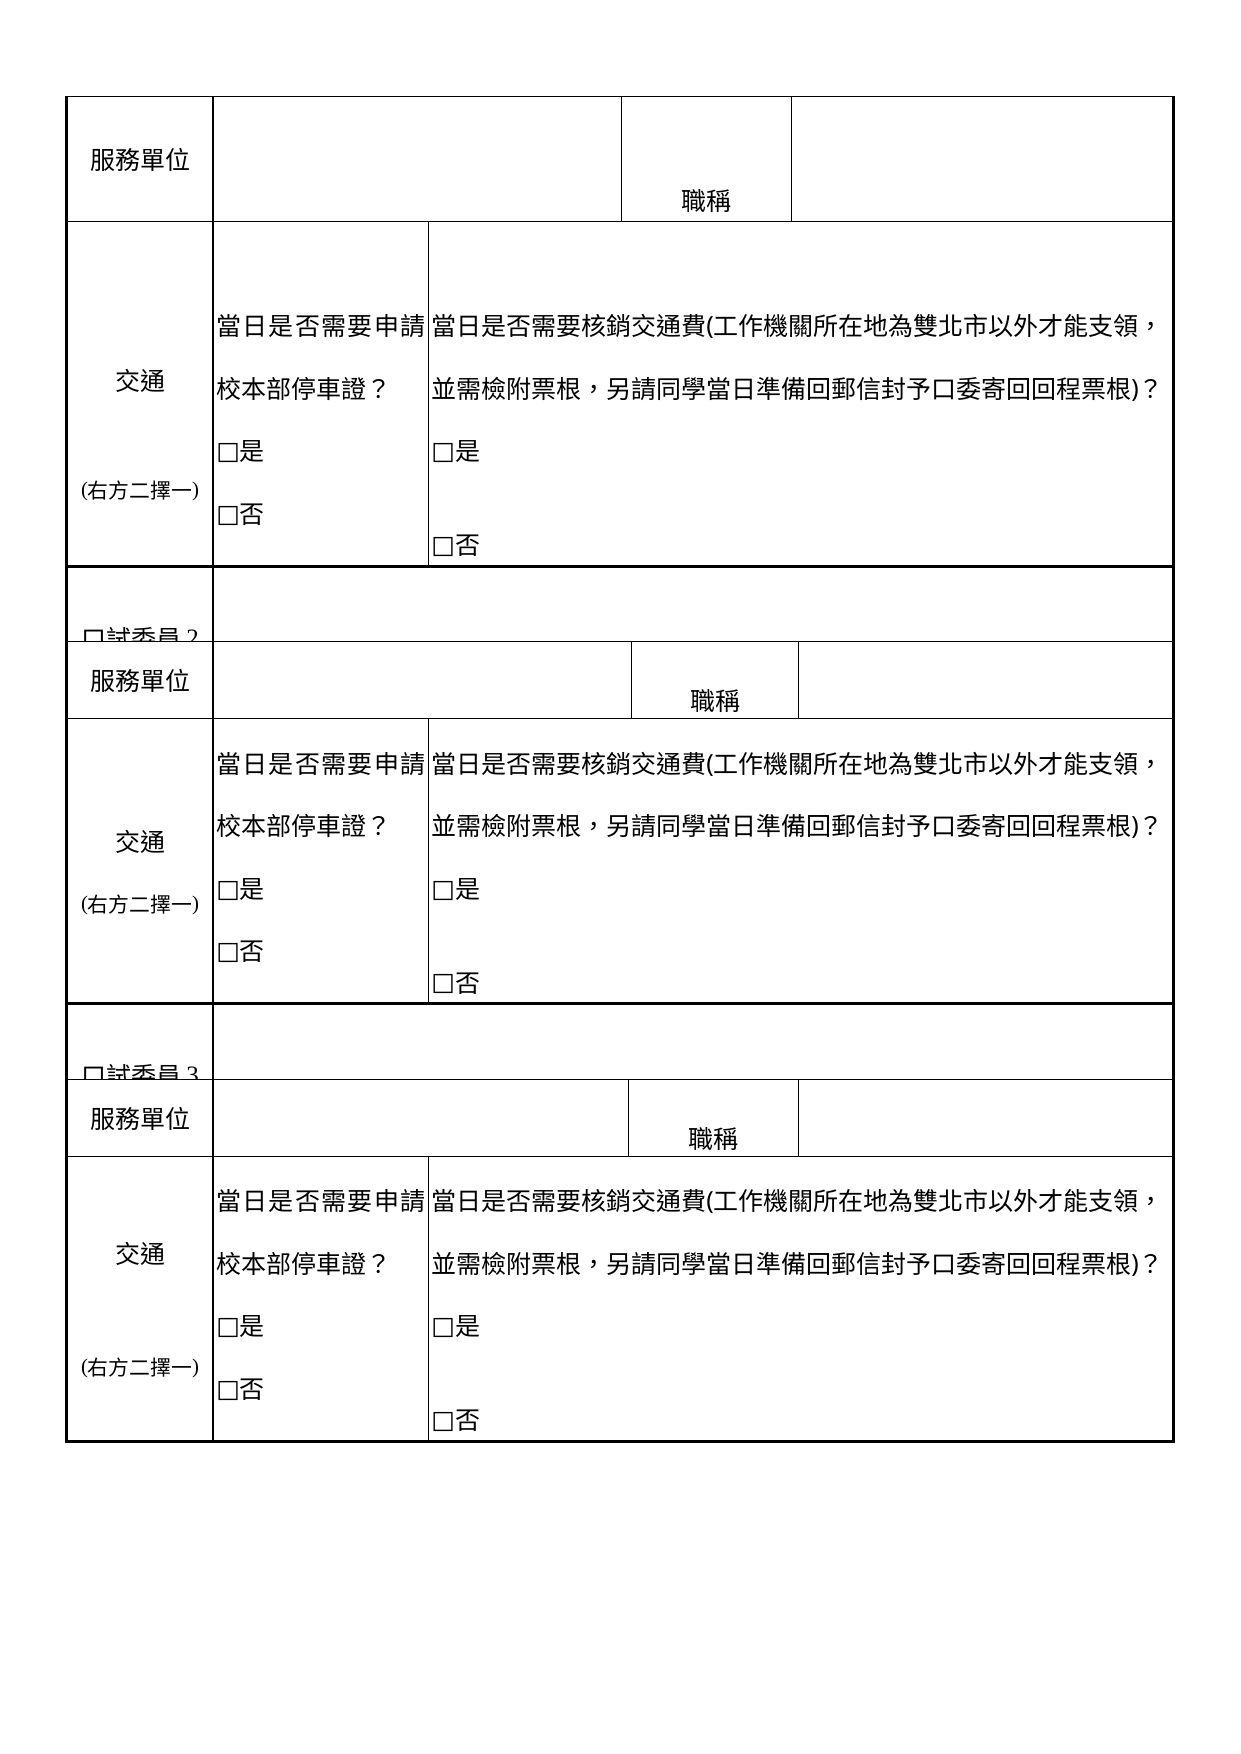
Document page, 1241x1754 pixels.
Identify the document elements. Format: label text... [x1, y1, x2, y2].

table_cell 當日是否需要核銷交通費(工作機關所在地為雙北市以外才能支領，並需檢附票根，另請同學當日準備回郵信封予口委寄回回程票根)？ □是 □否 [429, 222, 1172, 564]
table_cell 交通 (右方二擇一) [68, 222, 212, 564]
table_cell 服務單位 [68, 97, 212, 221]
table_cell 當日是否需要申請校本部停車證？ □是 □否 [214, 222, 428, 564]
table_cell 當日是否需要申請校本部停車證？ □是 □否 [214, 1157, 428, 1439]
table_cell 職稱 [632, 642, 798, 718]
table_cell 職稱 [629, 1080, 798, 1156]
table_cell 服務單位 [68, 1080, 212, 1156]
table_cell [214, 1005, 1172, 1079]
table_cell 口試委員3 (請詳見註1) [68, 1005, 212, 1079]
table_cell 口試委員2 (請詳見註1) [68, 568, 212, 641]
table_cell 交通 (右方二擇一) [68, 1157, 212, 1439]
table_cell 當日是否需要核銷交通費(工作機關所在地為雙北市以外才能支領，並需檢附票根，另請同學當日準備回郵信封予口委寄回回程票根)？ □是 □否 [429, 719, 1172, 1002]
table_cell 職稱 [622, 97, 791, 221]
table_cell [792, 97, 1172, 221]
table_cell 當日是否需要核銷交通費(工作機關所在地為雙北市以外才能支領，並需檢附票根，另請同學當日準備回郵信封予口委寄回回程票根)？ □是 □否 [429, 1157, 1172, 1439]
table_cell [214, 568, 1172, 641]
table_cell [214, 1080, 628, 1156]
table_cell 當日是否需要申請校本部停車證？ □是 □否 [214, 719, 428, 1002]
table_cell [799, 1080, 1172, 1156]
table_cell 服務單位 [68, 642, 212, 718]
table_cell 交通 (右方二擇一) [68, 719, 212, 1002]
table_cell [799, 642, 1172, 718]
table_cell [214, 642, 631, 718]
table_cell [214, 97, 621, 221]
